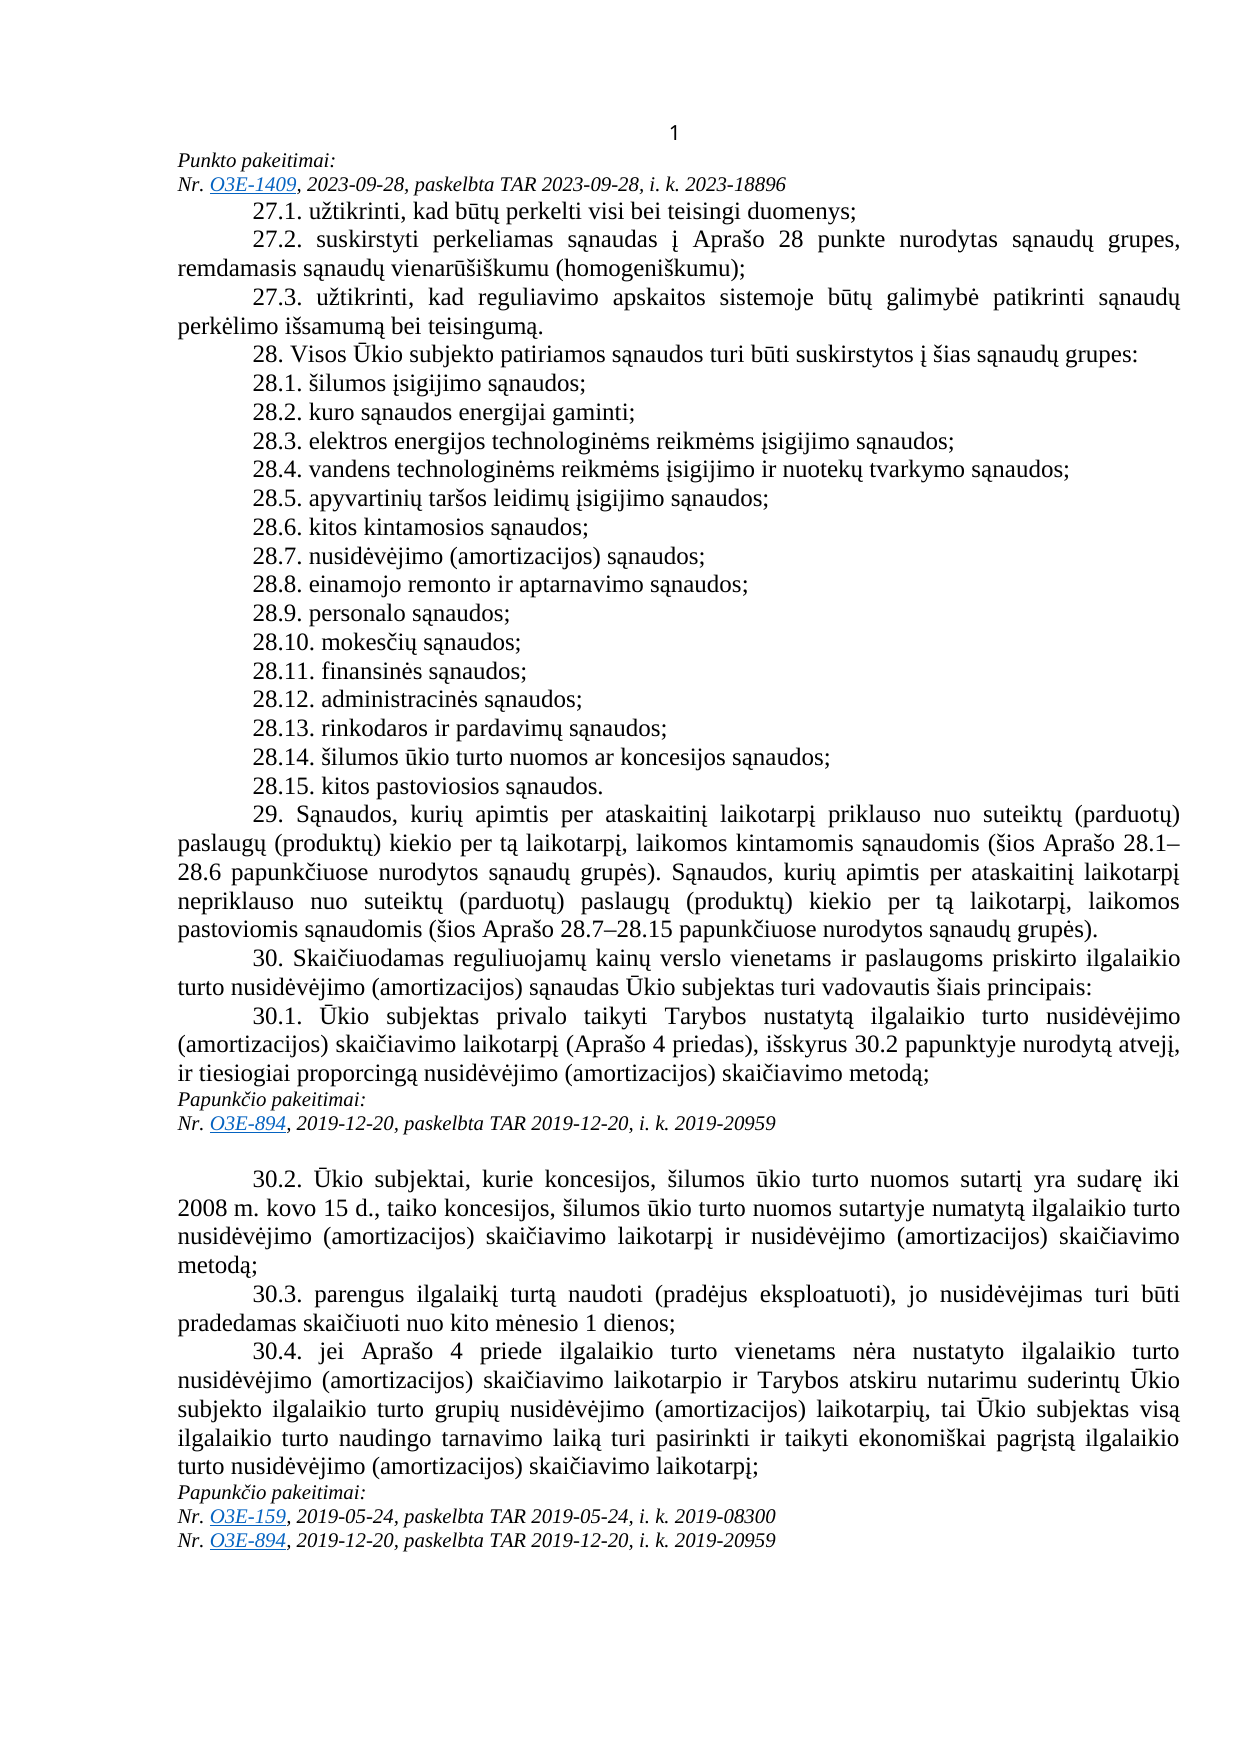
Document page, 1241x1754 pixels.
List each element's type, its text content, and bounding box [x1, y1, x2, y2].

text 30.4. jei Aprašo 4 priede ilgalaikio turto vienetams nėra nustatyto ilgalaikio turto nusidėvėjimo (amortizacijos) skaičiavimo laikotarpio ir Tarybos atskiru nutarimu suderintų Ūkio subjekto ilgalaikio turto grupių nusidėvėjimo (amortizacijos) laikotarpių, tai Ūkio subjektas visą ilgalaikio turto naudingo tarnavimo laiką turi pasirinkti ir taikyti ekonomiškai pagrįstą ilgalaikio turto nusidėvėjimo (amortizacijos) skaičiavimo laikotarpį; [177, 1336, 1181, 1480]
text Papunkčio pakeitimai: [177, 1087, 1181, 1111]
text 28.3. elektros energijos technologinėms reikmėms įsigijimo sąnaudos; [177, 426, 1181, 454]
text 27.2. suskirstyti perkeliamas sąnaudas į Aprašo 28 punkte nurodytas sąnaudų grupes, remdamasis sąnaudų vienarūšiškumu (homogeniškumu); [177, 224, 1181, 282]
text 28.7. nusidėvėjimo (amortizacijos) sąnaudos; [177, 541, 1181, 569]
text Nr. O3E-159, 2019-05-24, paskelbta TAR 2019-05-24, i. k. 2019-08300 [177, 1504, 1181, 1528]
text 30. Skaičiuodamas reguliuojamų kainų verslo vienetams ir paslaugoms priskirto ilgalaikio turto nusidėvėjimo (amortizacijos) sąnaudas Ūkio subjektas turi vadovautis šiais principais: [177, 943, 1181, 1001]
text 29. Sąnaudos, kurių apimtis per ataskaitinį laikotarpį priklauso nuo suteiktų (parduotų) paslaugų (produktų) kiekio per tą laikotarpį, laikomos kintamomis sąnaudomis (šios Aprašo 28.1–28.6 papunkčiuose nurodytos sąnaudų grupės). Sąnaudos, kurių apimtis per ataskaitinį laikotarpį nepriklauso nuo suteiktų (parduotų) paslaugų (produktų) kiekio per tą laikotarpį, laikomos pastoviomis sąnaudomis (šios Aprašo 28.7–28.15 papunkčiuose nurodytos sąnaudų grupės). [177, 799, 1181, 943]
text 27.3. užtikrinti, kad reguliavimo apskaitos sistemoje būtų galimybė patikrinti sąnaudų perkėlimo išsamumą bei teisingumą. [177, 282, 1181, 339]
text 30.1. Ūkio subjektas privalo taikyti Tarybos nustatytą ilgalaikio turto nusidėvėjimo (amortizacijos) skaičiavimo laikotarpį (Aprašo 4 priedas), išskyrus 30.2 papunktyje nurodytą atvejį, ir tiesiogiai proporcingą nusidėvėjimo (amortizacijos) skaičiavimo metodą; [177, 1001, 1181, 1087]
text Punkto pakeitimai: [177, 148, 1181, 172]
text 28.8. einamojo remonto ir aptarnavimo sąnaudos; [177, 569, 1181, 598]
text 28.2. kuro sąnaudos energijai gaminti; [177, 397, 1181, 426]
text 28.1. šilumos įsigijimo sąnaudos; [177, 368, 1181, 397]
text 28.5. apyvartinių taršos leidimų įsigijimo sąnaudos; [177, 483, 1181, 512]
text 28.9. personalo sąnaudos; [177, 598, 1181, 627]
text 28.4. vandens technologinėms reikmėms įsigijimo ir nuotekų tvarkymo sąnaudos; [177, 454, 1181, 483]
text Papunkčio pakeitimai: [177, 1480, 1181, 1504]
text 28. Visos Ūkio subjekto patiriamos sąnaudos turi būti suskirstytos į šias sąnaudų grupes: [177, 339, 1181, 368]
text 28.12. administracinės sąnaudos; [177, 684, 1181, 713]
text 30.3. parengus ilgalaikį turtą naudoti (pradėjus eksploatuoti), jo nusidėvėjimas turi būti pradedamas skaičiuoti nuo kito mėnesio 1 dienos; [177, 1279, 1181, 1336]
text 28.11. finansinės sąnaudos; [177, 656, 1181, 684]
text 28.13. rinkodaros ir pardavimų sąnaudos; [177, 713, 1181, 742]
text Nr. O3E-894, 2019-12-20, paskelbta TAR 2019-12-20, i. k. 2019-20959 [177, 1528, 1181, 1552]
text 30.2. Ūkio subjektai, kurie koncesijos, šilumos ūkio turto nuomos sutartį yra sudarę iki 2008 m. kovo 15 d., taiko koncesijos, šilumos ūkio turto nuomos sutartyje numatytą ilgalaikio turto nusidėvėjimo (amortizacijos) skaičiavimo laikotarpį ir nusidėvėjimo (amortizacijos) skaičiavimo metodą; [177, 1164, 1181, 1279]
text Nr. O3E-1409, 2023-09-28, paskelbta TAR 2023-09-28, i. k. 2023-18896 [177, 172, 1181, 196]
text 27.1. užtikrinti, kad būtų perkelti visi bei teisingi duomenys; [177, 196, 1181, 224]
text Nr. O3E-894, 2019-12-20, paskelbta TAR 2019-12-20, i. k. 2019-20959 [177, 1111, 1181, 1135]
text 28.10. mokesčių sąnaudos; [177, 627, 1181, 656]
text 28.6. kitos kintamosios sąnaudos; [177, 512, 1181, 541]
text 28.15. kitos pastoviosios sąnaudos. [177, 771, 1181, 799]
text 28.14. šilumos ūkio turto nuomos ar koncesijos sąnaudos; [177, 742, 1181, 771]
